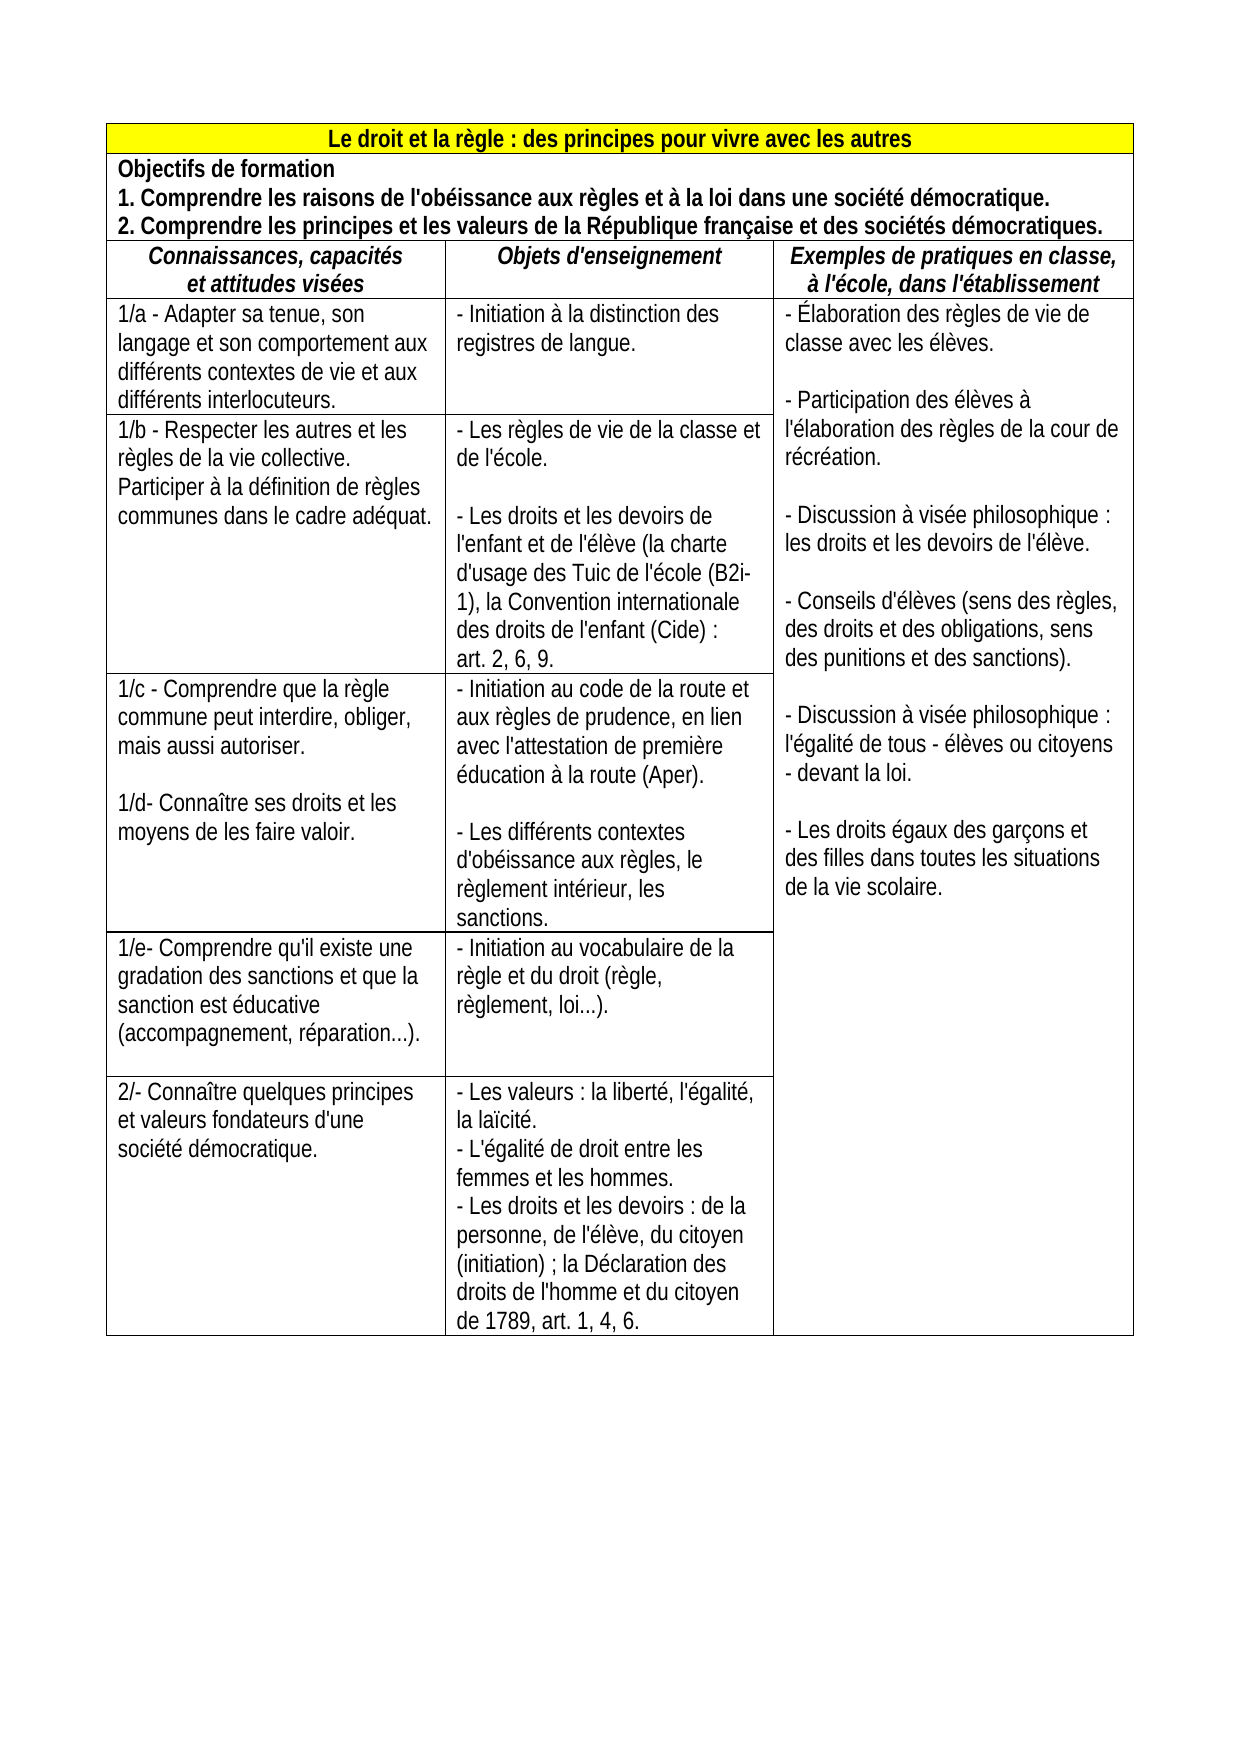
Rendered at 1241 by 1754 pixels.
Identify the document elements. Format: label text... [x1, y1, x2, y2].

table_cell 1/e- Comprendre qu'il existe une gradation des sanctions et que la sanction est éducative (accompagnement, réparation...). [107, 933, 445, 1076]
table_cell - Les règles de vie de la classe et de l'école. - Les droits et les devoirs de l'enfant et de l'élève (la charte d'usage des Tuic de l'école (B2i-1), la Convention internationale des droits de l'enfant (Cide) : art. 2, 6, 9. [446, 415, 773, 673]
table_cell 1/a - Adapter sa tenue, son langage et son comportement aux différents contextes de vie et aux différents interlocuteurs. [107, 299, 445, 414]
table_cell Objets d'enseignement [446, 241, 773, 298]
table_cell Objectifs de formation 1. Comprendre les raisons de l'obéissance aux règles et à la loi dans une société démocratique. 2. Comprendre les principes et les valeurs de la République française et des sociétés démocratiques. [107, 154, 1133, 240]
table_cell 1/b - Respecter les autres et les règles de la vie collective. Participer à la définition de règles communes dans le cadre adéquat. [107, 415, 445, 673]
table_cell - Initiation à la distinction des registres de langue. [446, 299, 773, 414]
table_cell 2/- Connaître quelques principes et valeurs fondateurs d'une société démocratique. [107, 1077, 445, 1334]
table_cell Connaissances, capacités et attitudes visées [107, 241, 445, 298]
table_cell - Les valeurs : la liberté, l'égalité, la laïcité. - L'égalité de droit entre les femmes et les hommes. - Les droits et les devoirs : de la personne, de l'élève, du citoyen (initiation) ; la Déclaration des droits de l'homme et du citoyen de 1789, art. 1, 4, 6. [446, 1077, 773, 1334]
table_cell Exemples de pratiques en classe, à l'école, dans l'établissement [774, 241, 1133, 298]
table_cell 1/c - Comprendre que la règle commune peut interdire, obliger, mais aussi autoriser. 1/d- Connaître ses droits et les moyens de les faire valoir. [107, 674, 445, 931]
table_cell - Initiation au vocabulaire de la règle et du droit (règle, règlement, loi...). [446, 933, 773, 1076]
table_cell - Élaboration des règles de vie de classe avec les élèves. - Participation des élèves à l'élaboration des règles de la cour de récréation. - Discussion à visée philosophique : les droits et les devoirs de l'élève. - Conseils d'élèves (sens des règles, des droits et des obligations, sens des punitions et des sanctions). - Discussion à visée philosophique : l'égalité de tous - élèves ou citoyens - devant la loi. - Les droits égaux des garçons et des filles dans toutes les situations de la vie scolaire. [774, 299, 1133, 1334]
table_header Le droit et la règle : des principes pour vivre avec les autres [107, 124, 1133, 153]
table_cell - Initiation au code de la route et aux règles de prudence, en lien avec l'attestation de première éducation à la route (Aper). - Les différents contextes d'obéissance aux règles, le règlement intérieur, les sanctions. [446, 674, 773, 931]
